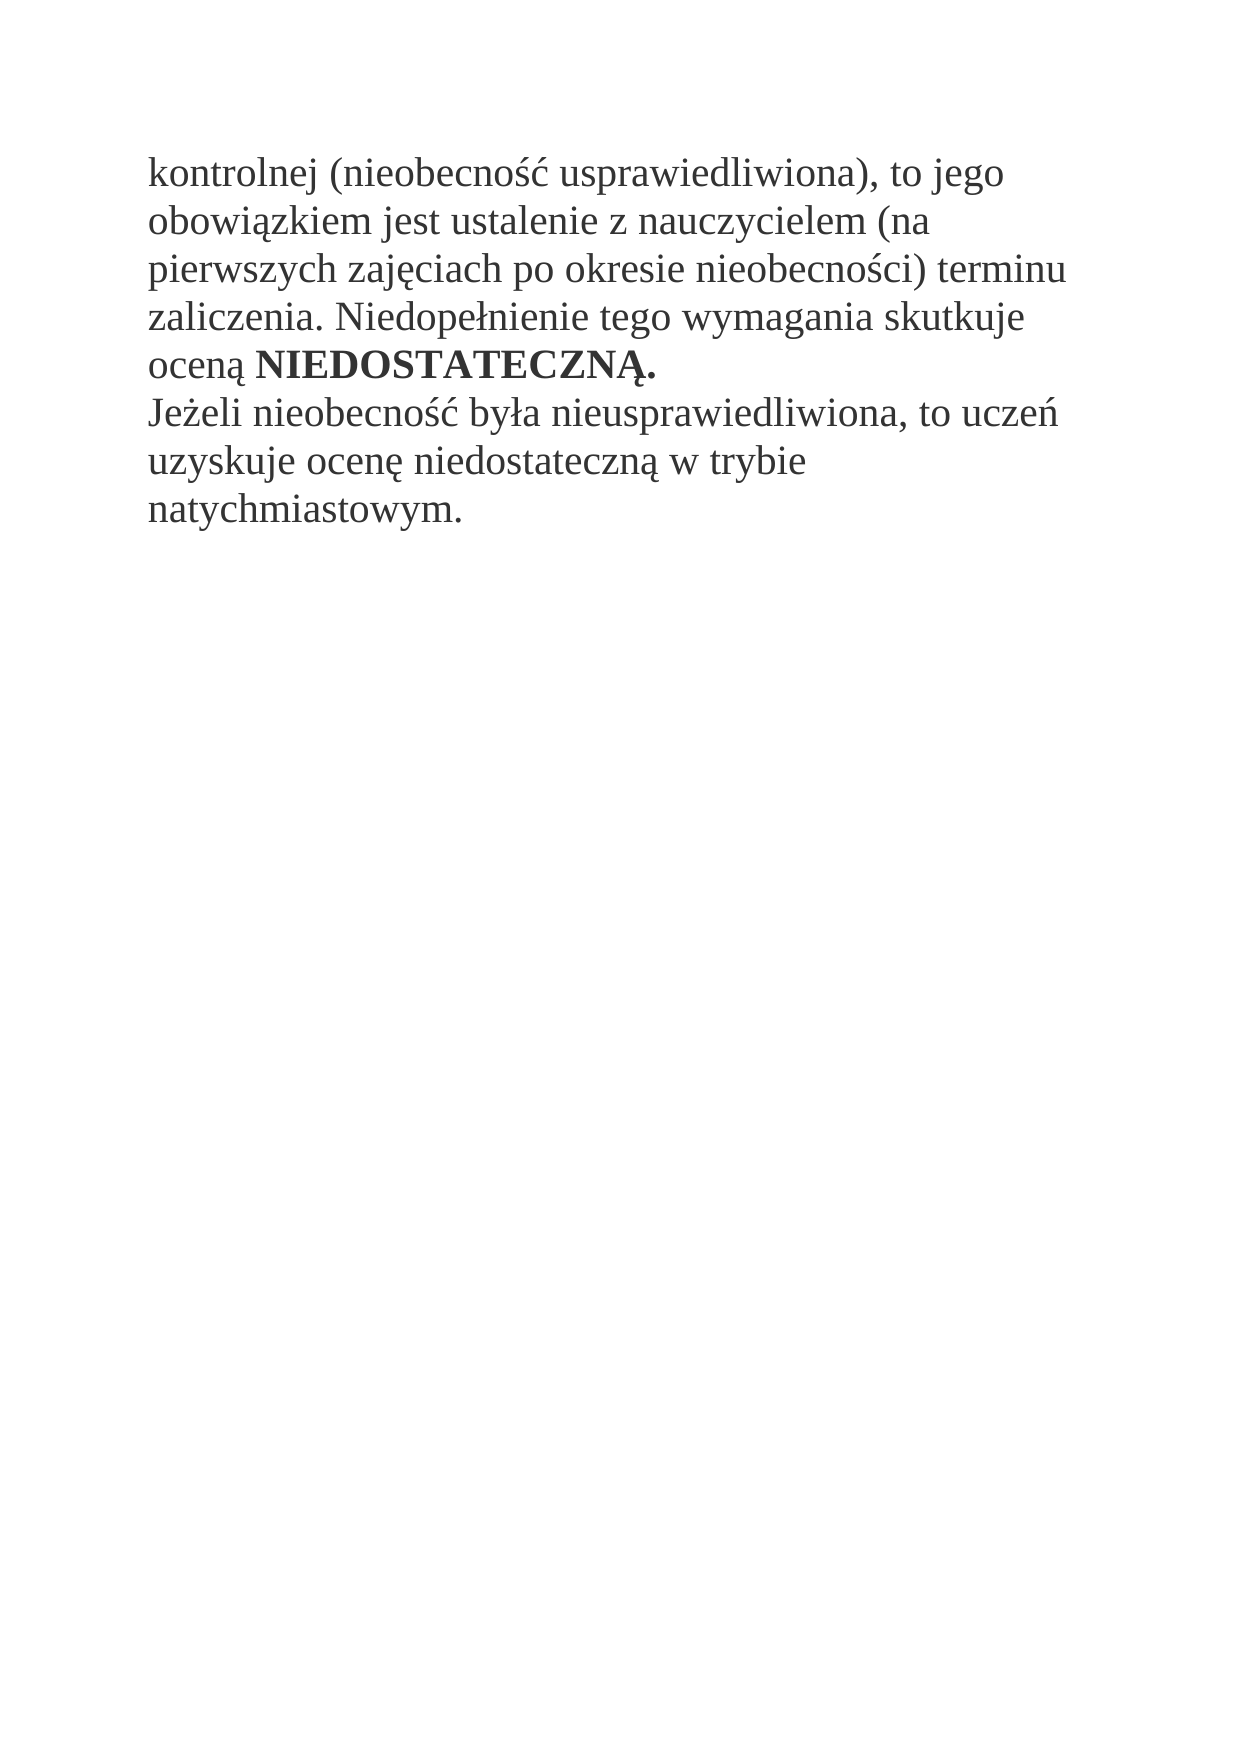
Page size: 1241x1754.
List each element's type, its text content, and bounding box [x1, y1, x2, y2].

subtitle kontrolnej (nieobecność usprawiedliwiona), to jego obowiązkiem jest ustalenie z nauczycielem (na pierwszych zajęciach po okresie nieobecności) terminu zaliczenia. Niedopełnienie tego wymagania skutkuje oceną NIEDOSTATECZNĄ. Jeżeli nieobecność była nieusprawiedliwiona, to uczeń uzyskuje ocenę niedostateczną w trybie natychmiastowym. [148, 148, 1093, 559]
